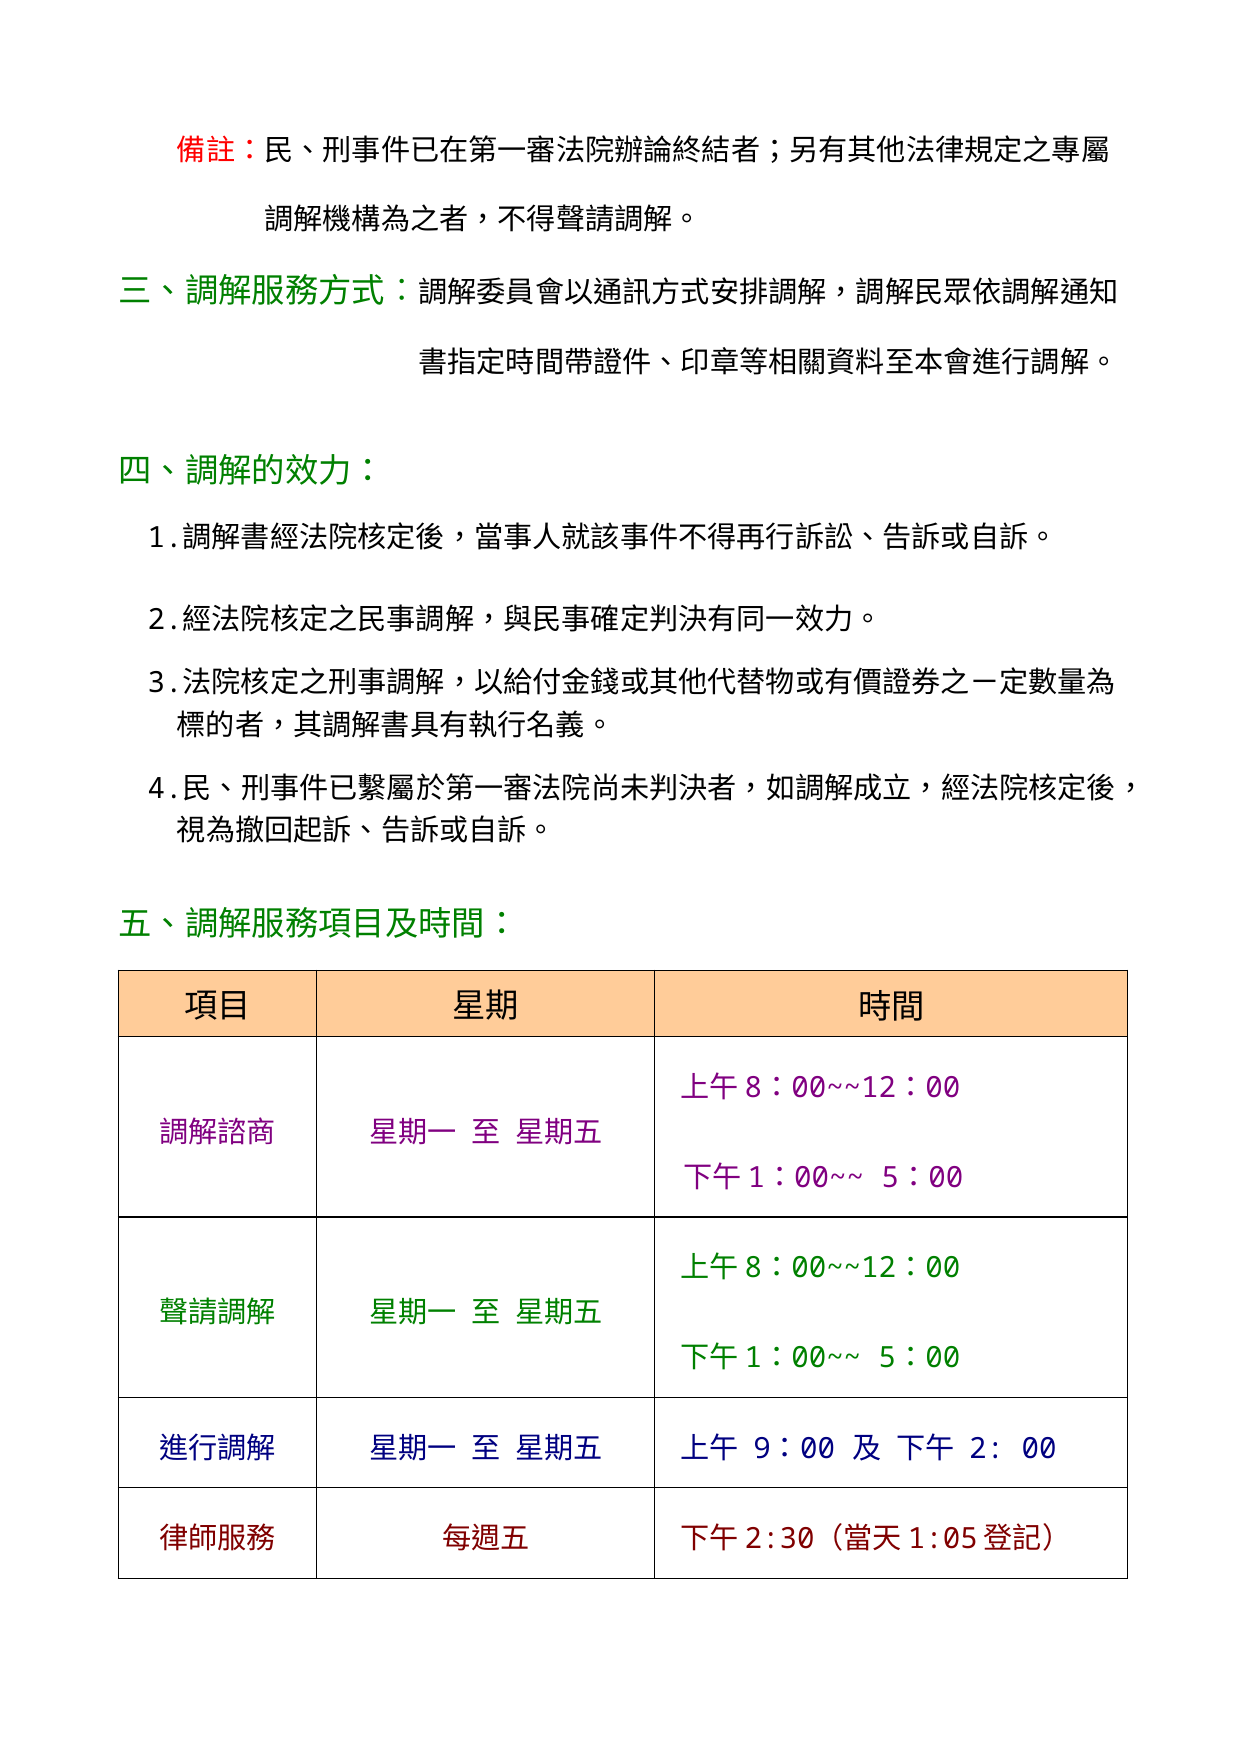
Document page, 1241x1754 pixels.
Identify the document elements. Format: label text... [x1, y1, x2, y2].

table_cell 上午8：00~~12：00 下午1：00~~ 5：00 [655, 1037, 1127, 1216]
table_cell 上午 9：00 及 下午 2: 00 [655, 1398, 1127, 1487]
table_cell 律師服務 [119, 1488, 316, 1578]
table_header 時間 [655, 971, 1127, 1036]
table_cell 調解諮商 [119, 1037, 316, 1216]
text 3.法院核定之刑事調解，以給付金錢或其他代替物或有價證券之ㄧ定數量為標的者，其調解書具有執行名義。 [118, 659, 1122, 744]
text 三、調解服務方式︰調解委員會以通訊方式安排調解，調解民眾依調解通知書指定時間帶證件、印章等相關資料至本會進行調解。 [118, 264, 1122, 381]
table_header 項目 [119, 971, 316, 1036]
table_cell 上午8：00~~12：00 下午1：00~~ 5：00 [655, 1218, 1127, 1397]
table_header 星期 [317, 971, 654, 1036]
text 2.經法院核定之民事調解，與民事確定判決有同一效力。 [118, 596, 1122, 638]
table_cell 星期一 至 星期五 [317, 1037, 654, 1216]
text 4.民、刑事件已繫屬於第一審法院尚未判決者，如調解成立，經法院核定後，視為撤回起訴、告訴或自訴。 [147, 764, 1122, 849]
text 四、調解的效力： 1.調解書經法院核定後，當事人就該事件不得再行訴訟、告訴或自訴。 [118, 444, 1122, 556]
table_cell 星期一 至 星期五 [317, 1398, 654, 1487]
table_cell 聲請調解 [119, 1218, 316, 1397]
text 五、調解服務項目及時間： [118, 897, 1122, 945]
table_cell 下午2:30（當天1:05登記） [655, 1488, 1127, 1578]
table_cell 進行調解 [119, 1398, 316, 1487]
table_cell 每週五 [317, 1488, 654, 1578]
text 備註：民、刑事件已在第一審法院辦論終結者；另有其他法律規定之專屬調解機構為之者，不得聲請調解。 [177, 127, 1122, 238]
table_cell 星期一 至 星期五 [317, 1218, 654, 1397]
